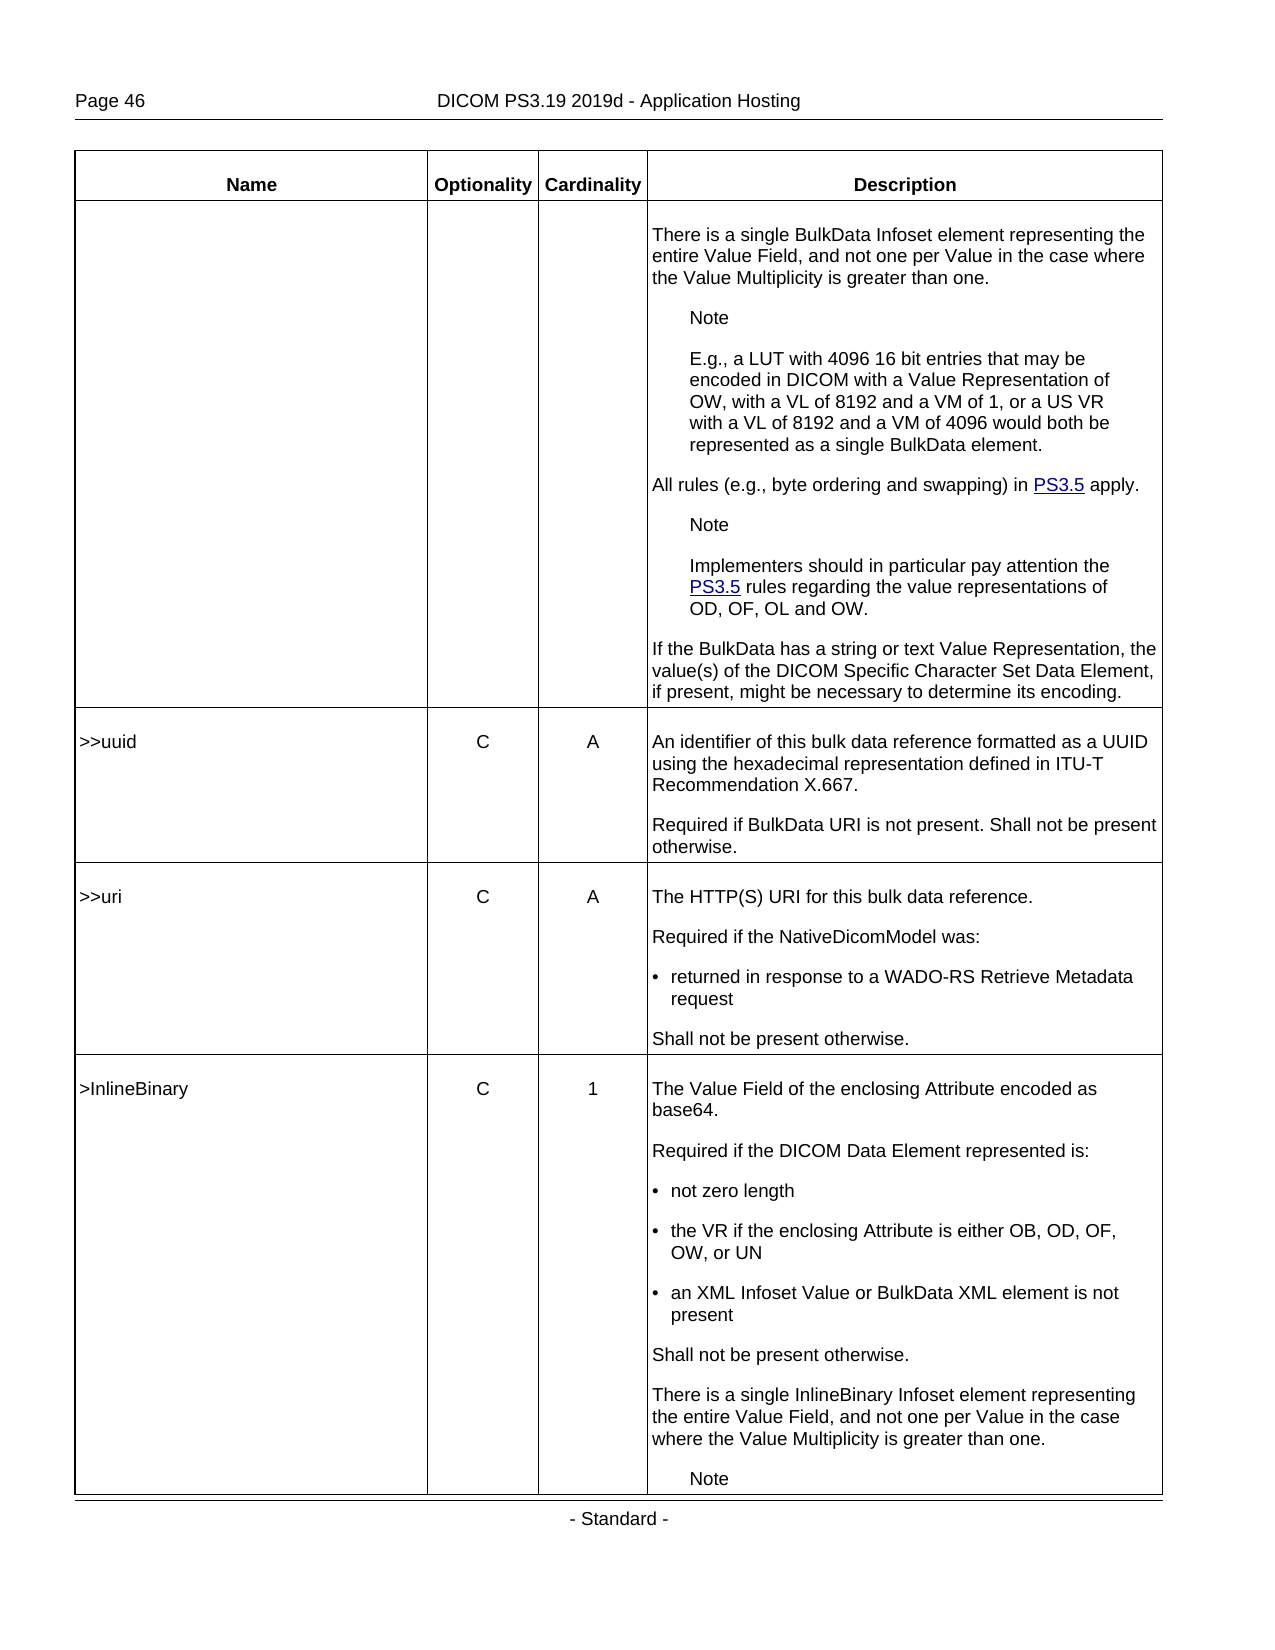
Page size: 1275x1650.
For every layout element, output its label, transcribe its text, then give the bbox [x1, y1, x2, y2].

table_cell The Value Field of the enclosing Attribute encoded as base64. Required if the DICOM Data Element represented is: • not zero length • the VR if the enclosing Attribute is either OB, OD, OF, OW, or UN • an XML Infoset Value or BulkData XML element is not present Shall not be present otherwise. There is a single InlineBinary Infoset element representing the entire Value Field, and not one per Value in the case where the Value Multiplicity is greater than one. Note [648, 1055, 1162, 1493]
table_cell C [428, 863, 538, 1054]
table_header Description [648, 151, 1162, 200]
table_cell A [539, 708, 647, 862]
table_cell A [539, 863, 647, 1054]
table_cell [428, 201, 538, 707]
table_cell There is a single BulkData Infoset element representing the entire Value Field, and not one per Value in the case where the Value Multiplicity is greater than one. Note E.g., a LUT with 4096 16 bit entries that may be encoded in DICOM with a Value Representation of OW, with a VL of 8192 and a VM of 1, or a US VR with a VL of 8192 and a VM of 4096 would both be represented as a single BulkData element. All rules (e.g., byte ordering and swapping) in PS3.5 apply. Note Implementers should in particular pay attention the PS3.5 rules regarding the value representations of OD, OF, OL and OW. If the BulkData has a string or text Value Representation, the value(s) of the DICOM Specific Character Set Data Element, if present, might be necessary to determine its encoding. [648, 201, 1162, 707]
table_cell >>uri [76, 863, 427, 1054]
table_header Cardinality [539, 151, 647, 200]
table_header Name [76, 151, 427, 200]
table_cell C [428, 1055, 538, 1493]
table_cell The HTTP(S) URI for this bulk data reference. Required if the NativeDicomModel was: • returned in response to a WADO-RS Retrieve Metadata request Shall not be present otherwise. [648, 863, 1162, 1054]
table_cell [76, 201, 427, 707]
table_header Optionality [428, 151, 538, 200]
table_cell >>uuid [76, 708, 427, 862]
table_cell An identifier of this bulk data reference formatted as a UUID using the hexadecimal representation defined in ITU-T Recommendation X.667. Required if BulkData URI is not present. Shall not be present otherwise. [648, 708, 1162, 862]
table_cell C [428, 708, 538, 862]
table_cell [539, 201, 647, 707]
table_cell >InlineBinary [76, 1055, 427, 1493]
table_cell 1 [539, 1055, 647, 1493]
